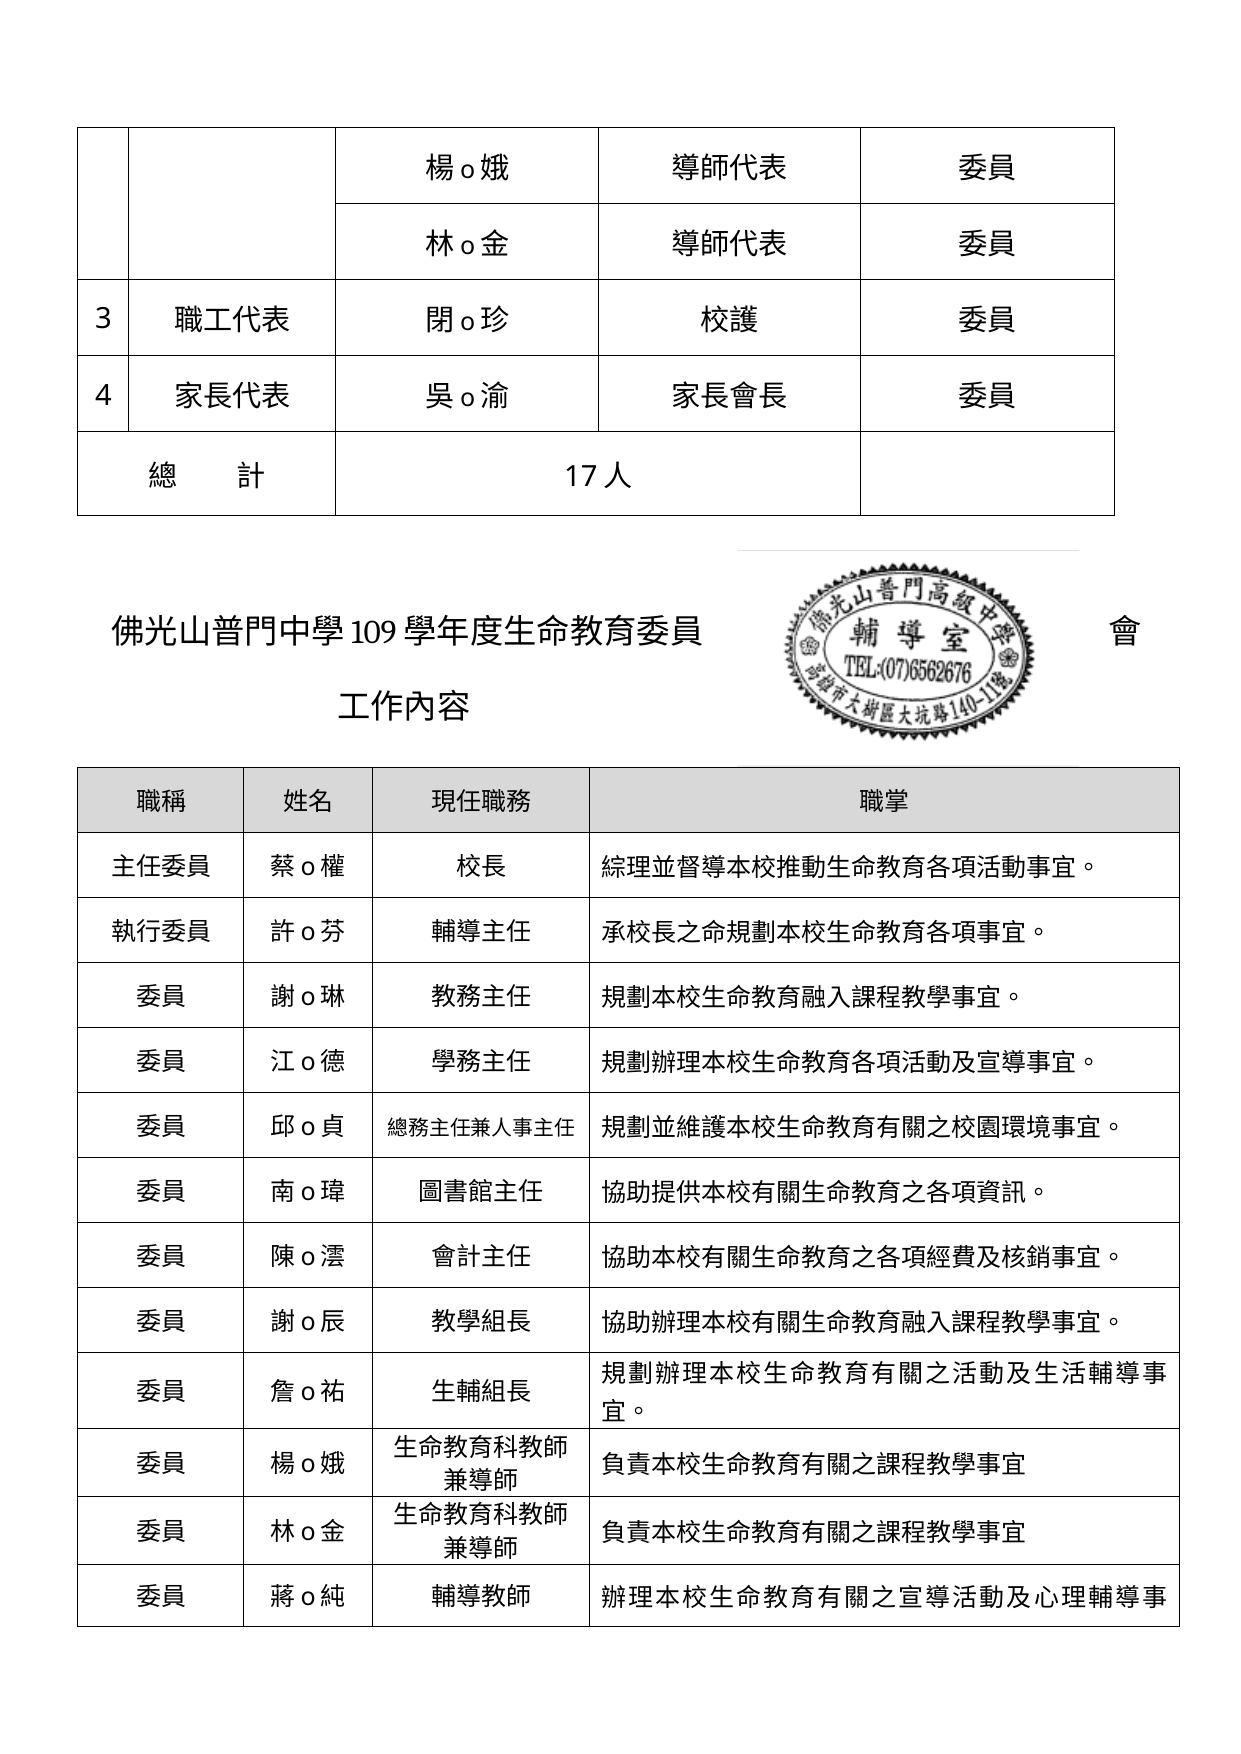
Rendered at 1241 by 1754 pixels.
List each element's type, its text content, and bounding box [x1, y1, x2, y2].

table_cell 辦理本校生命教育有關之宣導活動及心理輔導事 [590, 1565, 1179, 1626]
table_cell 委員 [861, 204, 1114, 279]
table_cell 委員 [78, 1565, 243, 1626]
text 佛光山普門中學109學年度生命教育委員會工作內容 [1083, 591, 1152, 741]
table_cell 邱o貞 [244, 1093, 372, 1157]
table_cell [861, 432, 1114, 515]
table_cell 蔡o權 [244, 833, 372, 897]
table_cell 南o瑋 [244, 1158, 372, 1222]
table_cell 會計主任 [373, 1223, 589, 1287]
table_cell 校長 [373, 833, 589, 897]
table_cell 規劃本校生命教育融入課程教學事宜。 [590, 963, 1179, 1027]
table_cell 校護 [599, 280, 860, 355]
table_cell 詹o祐 [244, 1353, 372, 1428]
table_cell [78, 128, 128, 279]
table_cell 謝o琳 [244, 963, 372, 1027]
table_cell 4 [78, 356, 128, 431]
table_cell 生命教育科教師兼導師 [373, 1429, 589, 1496]
table_cell 協助提供本校有關生命教育之各項資訊。 [590, 1158, 1179, 1222]
table_header 職稱 [78, 768, 243, 832]
picture [774, 550, 1083, 768]
table_header 職掌 [590, 768, 1179, 832]
table_cell 林o金 [244, 1497, 372, 1564]
table_cell 委員 [861, 128, 1114, 203]
table_cell 負責本校生命教育有關之課程教學事宜 [590, 1429, 1179, 1496]
table_cell 閉o珍 [336, 280, 598, 355]
text 佛光山普門中學109學年度生命教育委員會工作內容 [89, 591, 774, 741]
table_cell 職工代表 [129, 280, 335, 355]
table_cell 導師代表 [599, 204, 860, 279]
table_cell 楊o娥 [244, 1429, 372, 1496]
table_cell 教學組長 [373, 1288, 589, 1352]
table_cell 總務主任兼人事主任 [373, 1093, 589, 1157]
table_cell 執行委員 [78, 898, 243, 962]
table_cell 協助辦理本校有關生命教育融入課程教學事宜。 [590, 1288, 1179, 1352]
table_cell 3 [78, 280, 128, 355]
table_cell 委員 [861, 280, 1114, 355]
table_cell 教務主任 [373, 963, 589, 1027]
table_cell 家長會長 [599, 356, 860, 431]
table_cell 陳o澐 [244, 1223, 372, 1287]
table_cell 吳o渝 [336, 356, 598, 431]
table_cell 生命教育科教師兼導師 [373, 1497, 589, 1564]
table_cell 規劃辦理本校生命教育有關之活動及生活輔導事宜。 [590, 1353, 1179, 1428]
table_cell 輔導主任 [373, 898, 589, 962]
table_header 現任職務 [373, 768, 589, 832]
table_cell 林o金 [336, 204, 598, 279]
table_cell 17人 [336, 432, 860, 515]
table_cell 楊o娥 [336, 128, 598, 203]
table_cell 負責本校生命教育有關之課程教學事宜 [590, 1497, 1179, 1564]
table_cell 委員 [78, 963, 243, 1027]
table_cell 委員 [78, 1093, 243, 1157]
table_cell 圖書館主任 [373, 1158, 589, 1222]
table_cell 蔣o純 [244, 1565, 372, 1626]
table_cell 生輔組長 [373, 1353, 589, 1428]
table_cell 主任委員 [78, 833, 243, 897]
table_cell 委員 [78, 1288, 243, 1352]
table_cell 委員 [861, 356, 1114, 431]
table_cell 謝o辰 [244, 1288, 372, 1352]
table_cell 委員 [78, 1353, 243, 1428]
table_cell 許o芬 [244, 898, 372, 962]
table_cell 總 計 [78, 432, 335, 515]
table_cell 家長代表 [129, 356, 335, 431]
table_cell 承校長之命規劃本校生命教育各項事宜。 [590, 898, 1179, 962]
table_cell [129, 128, 335, 279]
table_cell 學務主任 [373, 1028, 589, 1092]
table_cell 綜理並督導本校推動生命教育各項活動事宜。 [590, 833, 1179, 897]
table_cell 輔導教師 [373, 1565, 589, 1626]
table_cell 委員 [78, 1497, 243, 1564]
table_cell 委員 [78, 1028, 243, 1092]
table_cell 導師代表 [599, 128, 860, 203]
table_cell 委員 [78, 1158, 243, 1222]
table_cell 委員 [78, 1223, 243, 1287]
table_cell 規劃並維護本校生命教育有關之校園環境事宜。 [590, 1093, 1179, 1157]
table_cell 協助本校有關生命教育之各項經費及核銷事宜。 [590, 1223, 1179, 1287]
table_cell 委員 [78, 1429, 243, 1496]
table_cell 江o德 [244, 1028, 372, 1092]
table_header 姓名 [244, 768, 372, 832]
table_cell 規劃辦理本校生命教育各項活動及宣導事宜。 [590, 1028, 1179, 1092]
